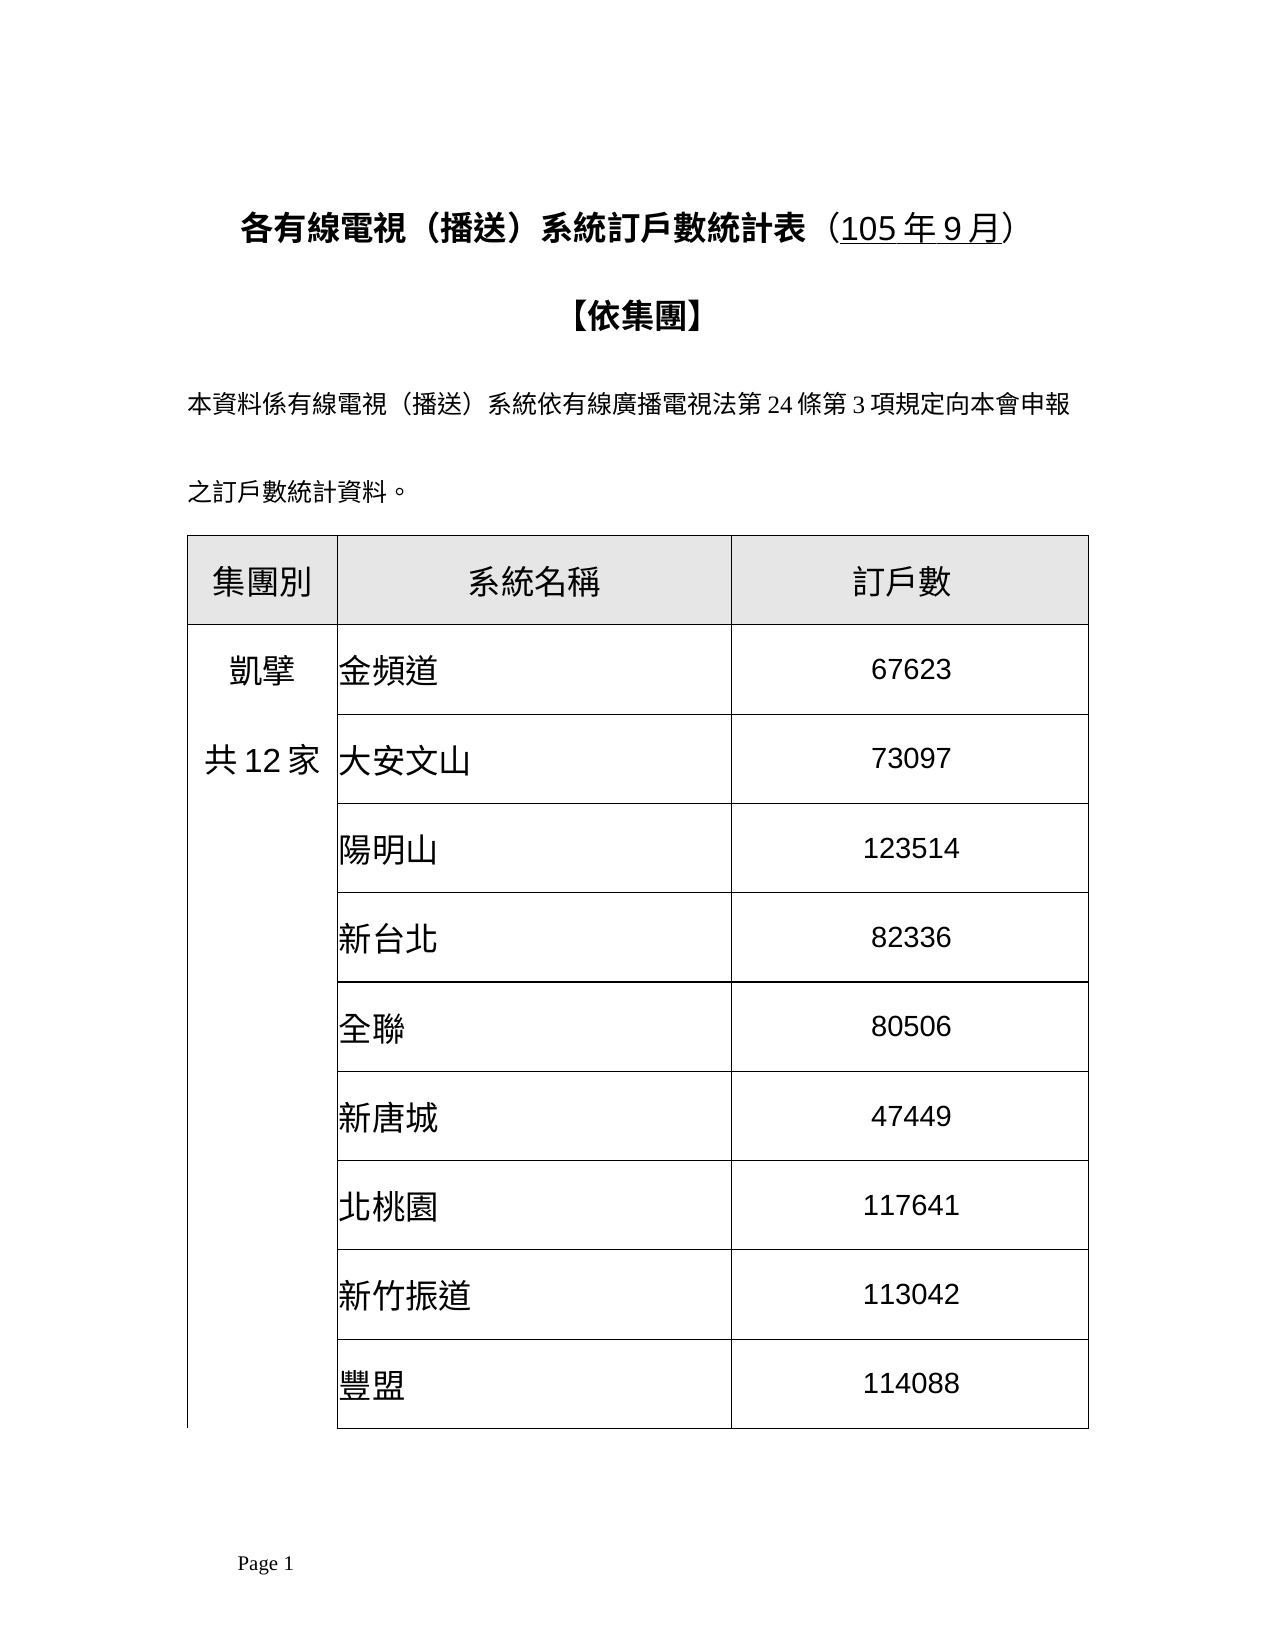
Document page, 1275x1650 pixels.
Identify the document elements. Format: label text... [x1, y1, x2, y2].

table_cell 80506 [732, 983, 1088, 1071]
table_cell 大安文山 [338, 715, 731, 803]
table_cell 117641 [732, 1161, 1088, 1249]
text 本資料係有線電視（播送）系統依有線廣播電視法第24條第3項規定向本會申報之訂戶數統計資料。 [187, 358, 1087, 535]
table_cell 豐盟 [338, 1340, 731, 1428]
table_cell 73097 [732, 715, 1088, 803]
table_cell 凱擘 共12家 [188, 625, 337, 1428]
table_cell 82336 [732, 893, 1088, 981]
table_cell 47449 [732, 1072, 1088, 1160]
table_cell 67623 [732, 625, 1088, 713]
table_cell 新唐城 [338, 1072, 731, 1160]
table_header 訂戶數 [732, 536, 1088, 624]
table_cell 新竹振道 [338, 1250, 731, 1338]
table_cell 114088 [732, 1340, 1088, 1428]
table_cell 123514 [732, 804, 1088, 892]
text 【依集團】 [187, 270, 1087, 358]
table_cell 113042 [732, 1250, 1088, 1338]
table_cell 北桃園 [338, 1161, 731, 1249]
table_cell 金頻道 [338, 625, 731, 713]
table_cell 陽明山 [338, 804, 731, 892]
table_header 系統名稱 [338, 536, 731, 624]
table_header 集團別 [188, 536, 337, 624]
table_cell 全聯 [338, 983, 731, 1071]
text 各有線電視（播送）系統訂戶數統計表（105年9月） [187, 182, 1087, 270]
table_cell 新台北 [338, 893, 731, 981]
